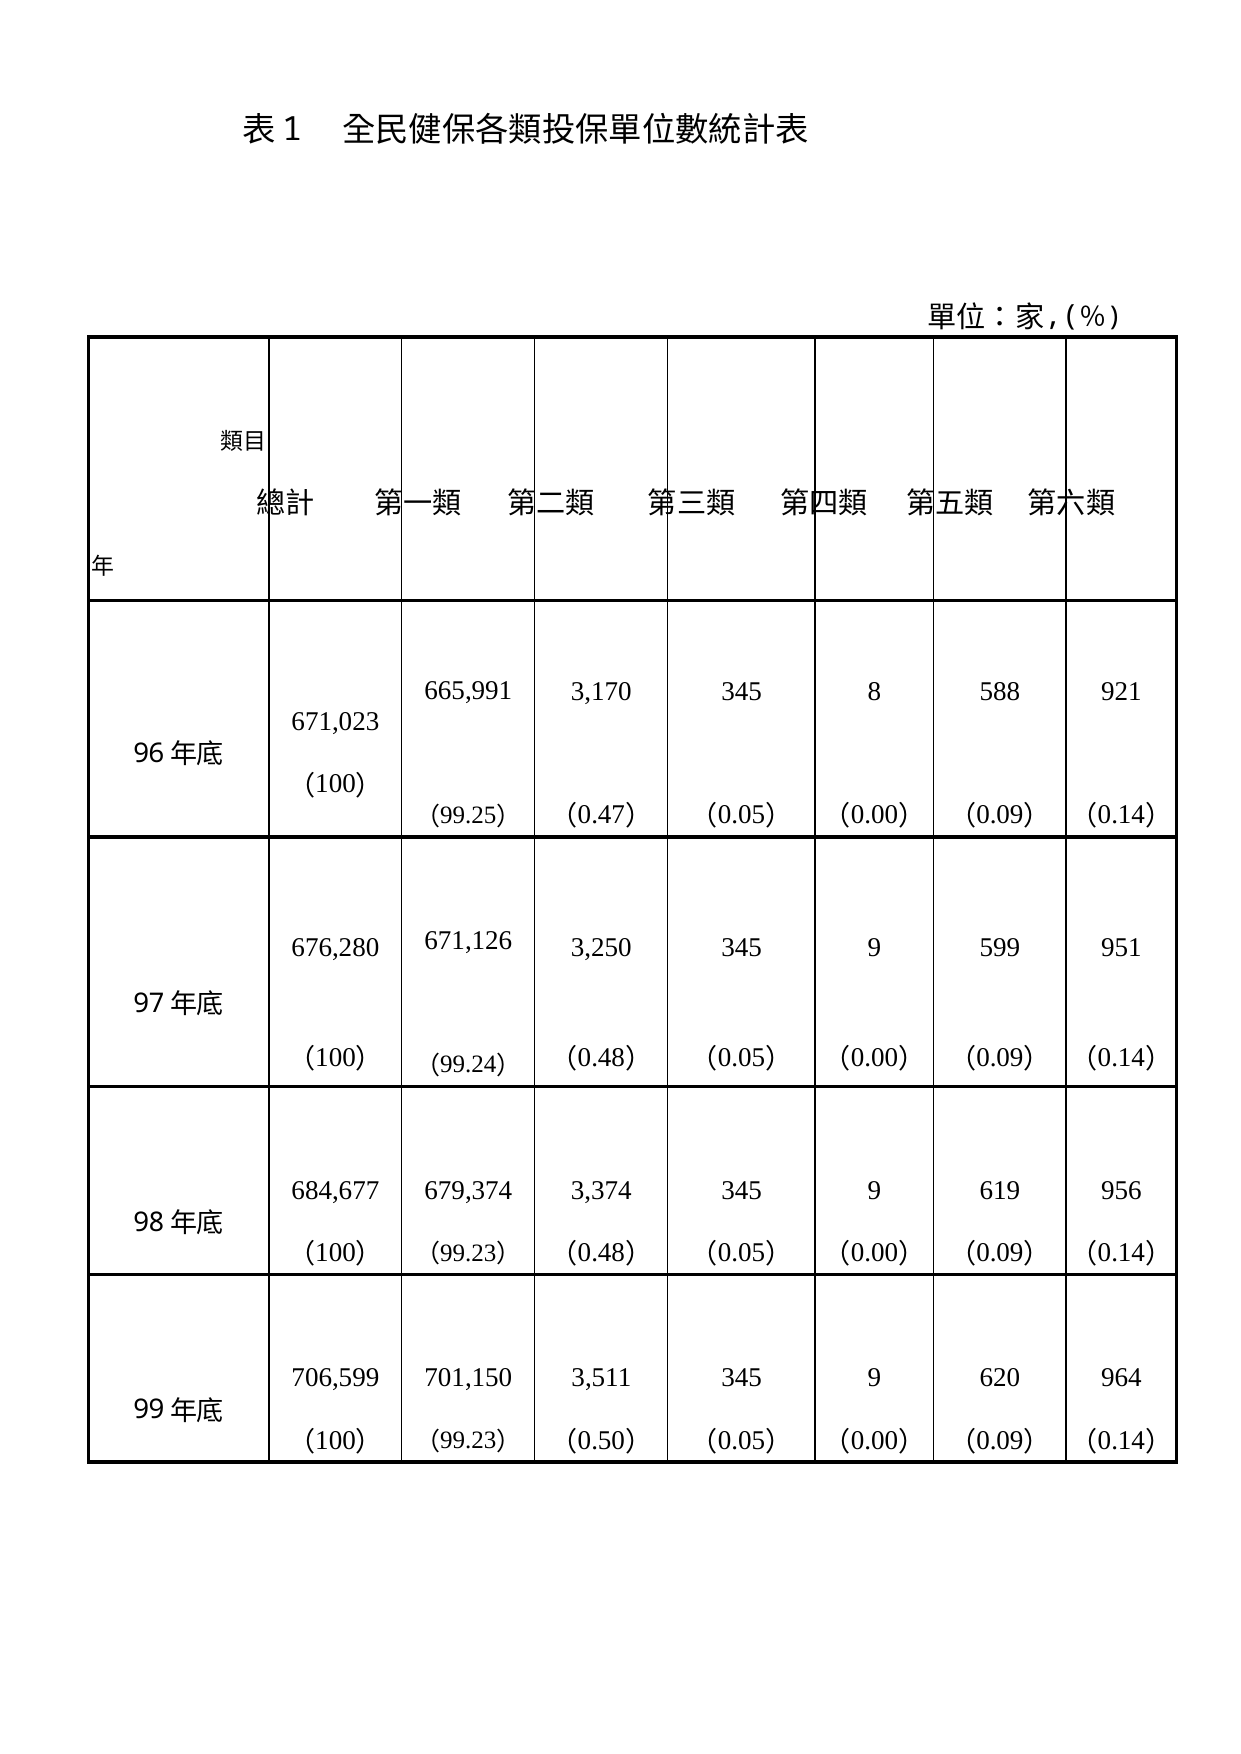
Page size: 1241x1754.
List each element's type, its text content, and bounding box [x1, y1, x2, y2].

table_cell 921 （0.14） [1067, 602, 1175, 835]
text 單位：家,(％) [122, 210, 1122, 335]
table_cell 701,150 （99.23） [402, 1276, 534, 1460]
table_cell 951 （0.14） [1067, 839, 1175, 1085]
table_cell 684,677 （100） [270, 1088, 401, 1273]
table_cell 96年底 [90, 602, 268, 835]
table_cell 99年底 [90, 1276, 268, 1460]
table_cell 345 （0.05） [668, 1276, 814, 1460]
table_cell 9 （0.00） [816, 839, 933, 1085]
table_header 第四類 [816, 339, 933, 598]
table_cell 3,170 （0.47） [535, 602, 667, 835]
table_header 第三類 [668, 339, 814, 598]
table_cell 8 （0.00） [816, 602, 933, 835]
table_cell 671,126 （99.24） [402, 839, 534, 1085]
table_cell 676,280 （100） [270, 839, 401, 1085]
table_cell 345 （0.05） [668, 839, 814, 1085]
table_cell 345 （0.05） [668, 602, 814, 835]
table_header 第六類 [1067, 339, 1175, 598]
table_cell 679,374 （99.23） [402, 1088, 534, 1273]
table_cell 599 （0.09） [934, 839, 1065, 1085]
table_header 總計 [270, 339, 401, 598]
table_cell 588 （0.09） [934, 602, 1065, 835]
table_cell 671,023 （100） [270, 602, 401, 835]
table_cell 9 （0.00） [816, 1088, 933, 1273]
table_cell 620 （0.09） [934, 1276, 1065, 1460]
table_cell 3,250 （0.48） [535, 839, 667, 1085]
table_header 類目 年 [90, 339, 268, 598]
table_cell 3,511 （0.50） [535, 1276, 667, 1460]
table_header 第五類 [934, 339, 1065, 598]
table_cell 964 （0.14） [1067, 1276, 1175, 1460]
table_cell 98年底 [90, 1088, 268, 1273]
table_cell 9 （0.00） [816, 1276, 933, 1460]
text 表1 全民健保各類投保單位數統計表 [122, 85, 1093, 148]
table_cell 3,374 （0.48） [535, 1088, 667, 1273]
table_cell 956 （0.14） [1067, 1088, 1175, 1273]
table_cell 665,991 （99.25） [402, 602, 534, 835]
table_cell 97年底 [90, 839, 268, 1085]
table_header 第二類 [535, 339, 667, 598]
table_cell 706,599 （100） [270, 1276, 401, 1460]
table_cell 619 （0.09） [934, 1088, 1065, 1273]
table_header 第一類 [402, 339, 534, 598]
table_cell 345 （0.05） [668, 1088, 814, 1273]
